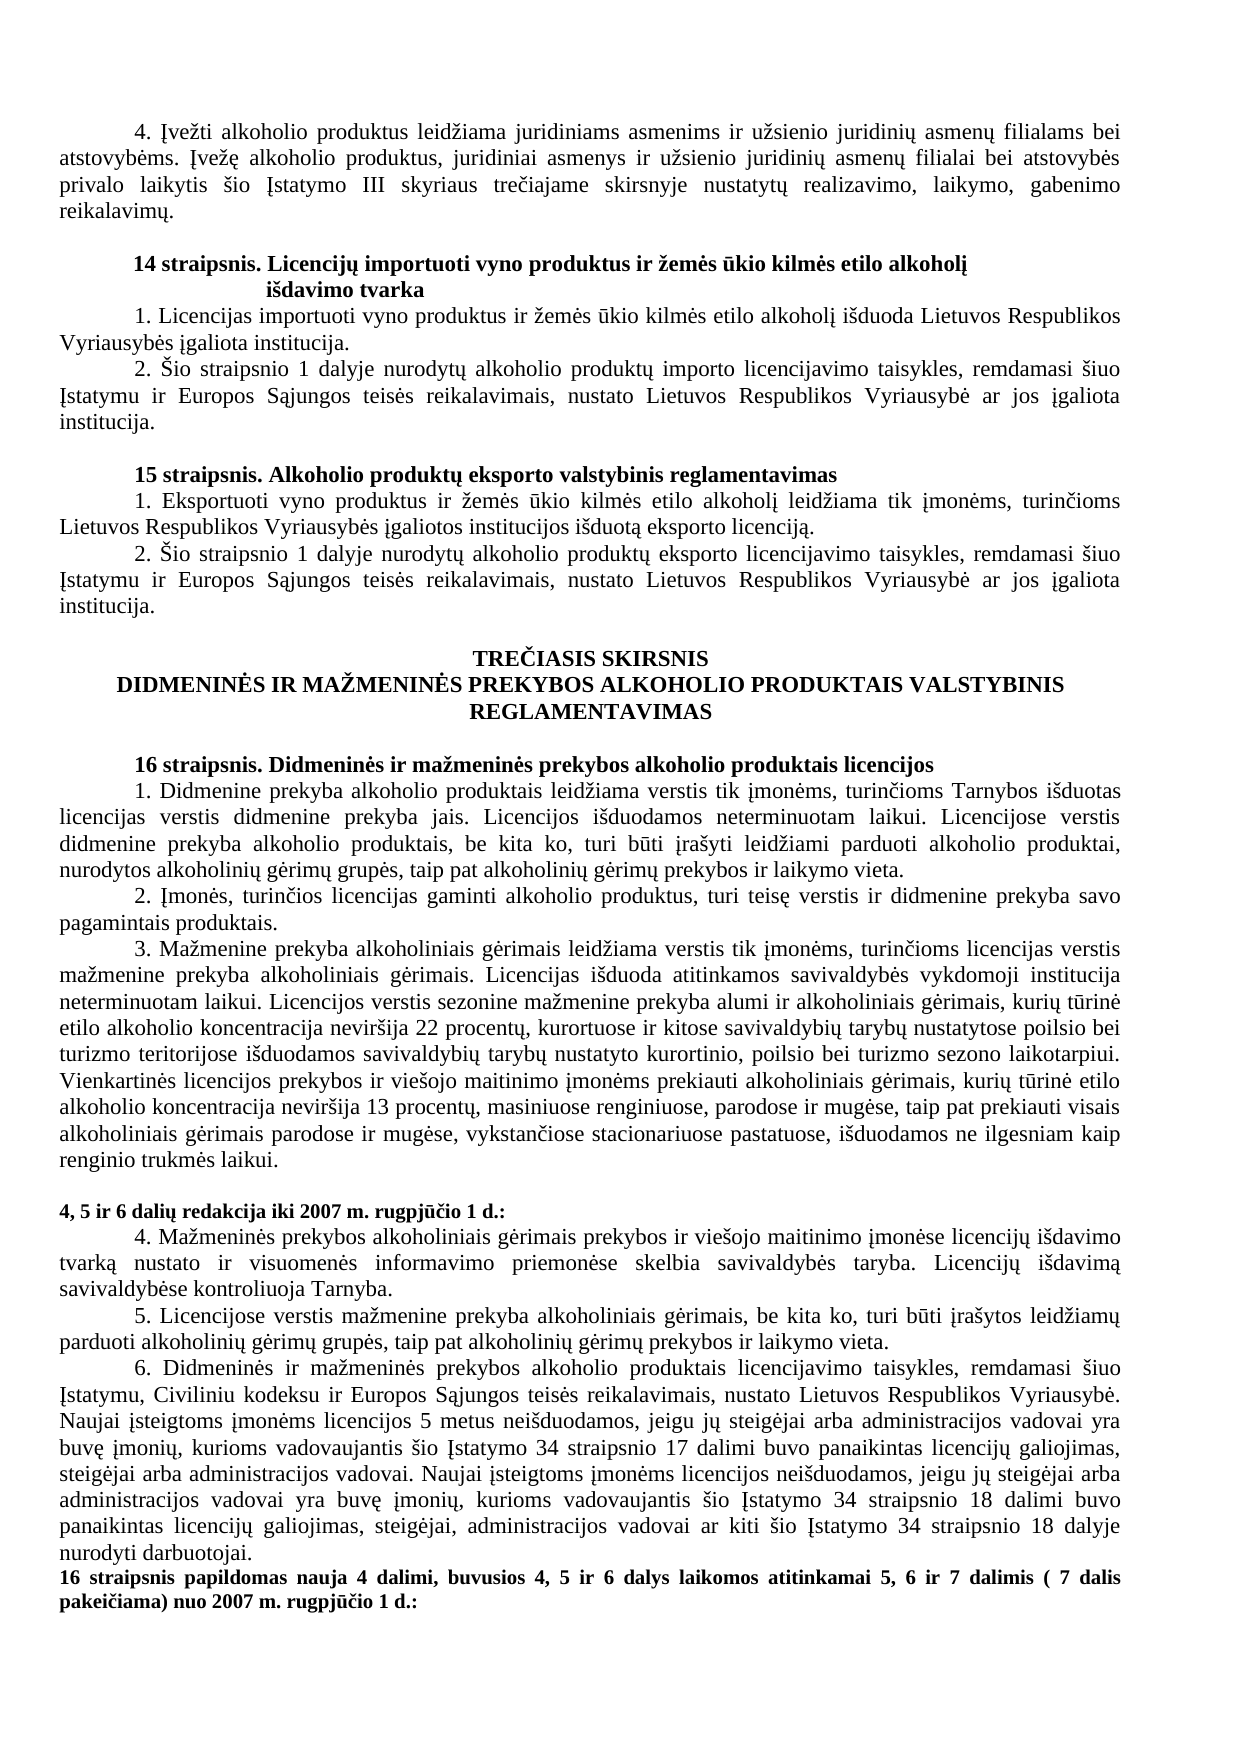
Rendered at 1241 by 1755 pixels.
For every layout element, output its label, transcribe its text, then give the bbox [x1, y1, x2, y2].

text TREČIASIS SKIRSNIS [59, 645, 1122, 672]
text 4. Mažmeninės prekybos alkoholiniais gėrimais prekybos ir viešojo maitinimo įmonėse licencijų išdavimo tvarką nustato ir visuomenės informavimo priemonėse skelbia savivaldybės taryba. Licencijų išdavimą savivaldybėse kontroliuoja Tarnyba. [59, 1223, 1122, 1302]
text 4. Įvežti alkoholio produktus leidžiama juridiniams asmenims ir užsienio juridinių asmenų filialams bei atstovybėms. Įvežę alkoholio produktus, juridiniai asmenys ir užsienio juridinių asmenų filialai bei atstovybės privalo laikytis šio Įstatymo III skyriaus trečiajame skirsnyje nustatytų realizavimo, laikymo, gabenimo reikalavimų. [59, 118, 1122, 223]
text 16 straipsnis. Didmeninės ir mažmeninės prekybos alkoholio produktais licencijos [59, 751, 1122, 777]
text DIDMENINĖS IR MAŽMENINĖS PREKYBOS ALKOHOLIO PRODUKTAIS VALSTYBINIS REGLAMENTAVIMAS [59, 672, 1122, 724]
text 3. Mažmenine prekyba alkoholiniais gėrimais leidžiama verstis tik įmonėms, turinčioms licencijas verstis mažmenine prekyba alkoholiniais gėrimais. Licencijas išduoda atitinkamos savivaldybės vykdomoji institucija neterminuotam laikui. Licencijos verstis sezonine mažmenine prekyba alumi ir alkoholiniais gėrimais, kurių tūrinė etilo alkoholio koncentracija neviršija 22 procentų, kurortuose ir kitose savivaldybių tarybų nustatytose poilsio bei turizmo teritorijose išduodamos savivaldybių tarybų nustatyto kurortinio, poilsio bei turizmo sezono laikotarpiui. Vienkartinės licencijos prekybos ir viešojo maitinimo įmonėms prekiauti alkoholiniais gėrimais, kurių tūrinė etilo alkoholio koncentracija neviršija 13 procentų, masiniuose renginiuose, parodose ir mugėse, taip pat prekiauti visais alkoholiniais gėrimais parodose ir mugėse, vykstančiose stacionariuose pastatuose, išduodamos ne ilgesniam kaip renginio trukmės laikui. [59, 935, 1122, 1172]
text 6. Didmeninės ir mažmeninės prekybos alkoholio produktais licencijavimo taisykles, remdamasi šiuo Įstatymu, Civiliniu kodeksu ir Europos Sąjungos teisės reikalavimais, nustato Lietuvos Respublikos Vyriausybė. Naujai įsteigtoms įmonėms licencijos 5 metus neišduodamos, jeigu jų steigėjai arba administracijos vadovai yra buvę įmonių, kurioms vadovaujantis šio Įstatymo 34 straipsnio 17 dalimi buvo panaikintas licencijų galiojimas, steigėjai arba administracijos vadovai. Naujai įsteigtoms įmonėms licencijos neišduodamos, jeigu jų steigėjai arba administracijos vadovai yra buvę įmonių, kurioms vadovaujantis šio Įstatymo 34 straipsnio 18 dalimi buvo panaikintas licencijų galiojimas, steigėjai, administracijos vadovai ar kiti šio Įstatymo 34 straipsnio 18 dalyje nurodyti darbuotojai. [59, 1354, 1122, 1565]
text 1. Eksportuoti vyno produktus ir žemės ūkio kilmės etilo alkoholį leidžiama tik įmonėms, turinčioms Lietuvos Respublikos Vyriausybės įgaliotos institucijos išduotą eksporto licenciją. [59, 487, 1122, 540]
text išdavimo tvarka [59, 276, 1122, 303]
text 15 straipsnis. Alkoholio produktų eksporto valstybinis reglamentavimas [59, 461, 1122, 487]
text 2. Šio straipsnio 1 dalyje nurodytų alkoholio produktų importo licencijavimo taisykles, remdamasi šiuo Įstatymu ir Europos Sąjungos teisės reikalavimais, nustato Lietuvos Respublikos Vyriausybė ar jos įgaliota institucija. [59, 355, 1122, 434]
text 4, 5 ir 6 dalių redakcija iki 2007 m. rugpjūčio 1 d.: [59, 1199, 1122, 1223]
text 14 straipsnis. Licencijų importuoti vyno produktus ir žemės ūkio kilmės etilo alkoholį [59, 250, 1122, 276]
text 16 straipsnis papildomas nauja 4 dalimi, buvusios 4, 5 ir 6 dalys laikomos atitinkamai 5, 6 ir 7 dalimis ( 7 dalis pakeičiama) nuo 2007 m. rugpjūčio 1 d.: [59, 1565, 1122, 1613]
text 2. Šio straipsnio 1 dalyje nurodytų alkoholio produktų eksporto licencijavimo taisykles, remdamasi šiuo Įstatymu ir Europos Sąjungos teisės reikalavimais, nustato Lietuvos Respublikos Vyriausybė ar jos įgaliota institucija. [59, 540, 1122, 619]
text 5. Licencijose verstis mažmenine prekyba alkoholiniais gėrimais, be kita ko, turi būti įrašytos leidžiamų parduoti alkoholinių gėrimų grupės, taip pat alkoholinių gėrimų prekybos ir laikymo vieta. [59, 1302, 1122, 1354]
text 2. Įmonės, turinčios licencijas gaminti alkoholio produktus, turi teisę verstis ir didmenine prekyba savo pagamintais produktais. [59, 882, 1122, 935]
text 1. Didmenine prekyba alkoholio produktais leidžiama verstis tik įmonėms, turinčioms Tarnybos išduotas licencijas verstis didmenine prekyba jais. Licencijos išduodamos neterminuotam laikui. Licencijose verstis didmenine prekyba alkoholio produktais, be kita ko, turi būti įrašyti leidžiami parduoti alkoholio produktai, nurodytos alkoholinių gėrimų grupės, taip pat alkoholinių gėrimų prekybos ir laikymo vieta. [59, 777, 1122, 882]
text 1. Licencijas importuoti vyno produktus ir žemės ūkio kilmės etilo alkoholį išduoda Lietuvos Respublikos Vyriausybės įgaliota institucija. [59, 303, 1122, 355]
